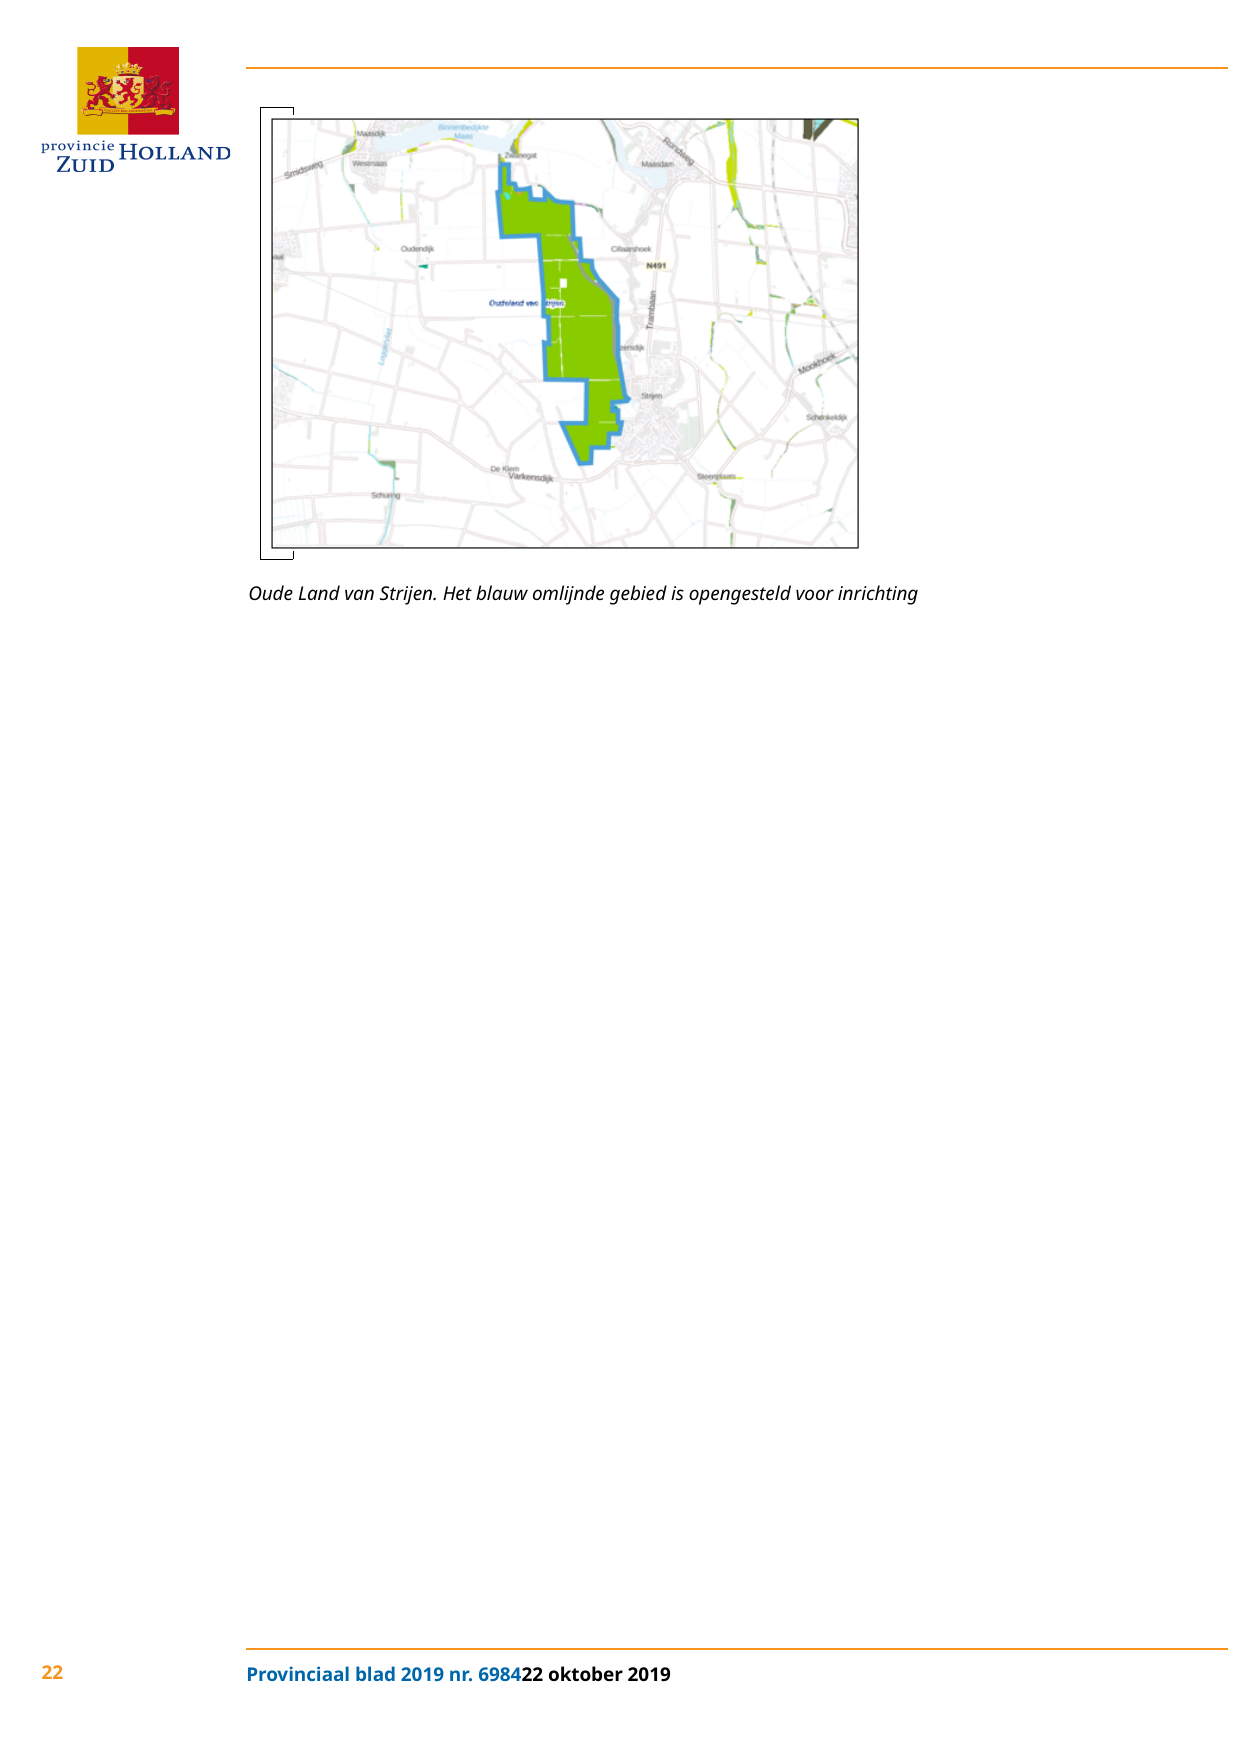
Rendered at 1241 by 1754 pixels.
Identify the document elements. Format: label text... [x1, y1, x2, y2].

picture [41, 47, 231, 172]
text Oude Land van Strijen. Het blauw omlijnde gebied is opengesteld voor inrichting [248, 581, 1152, 606]
picture [268, 115, 860, 551]
